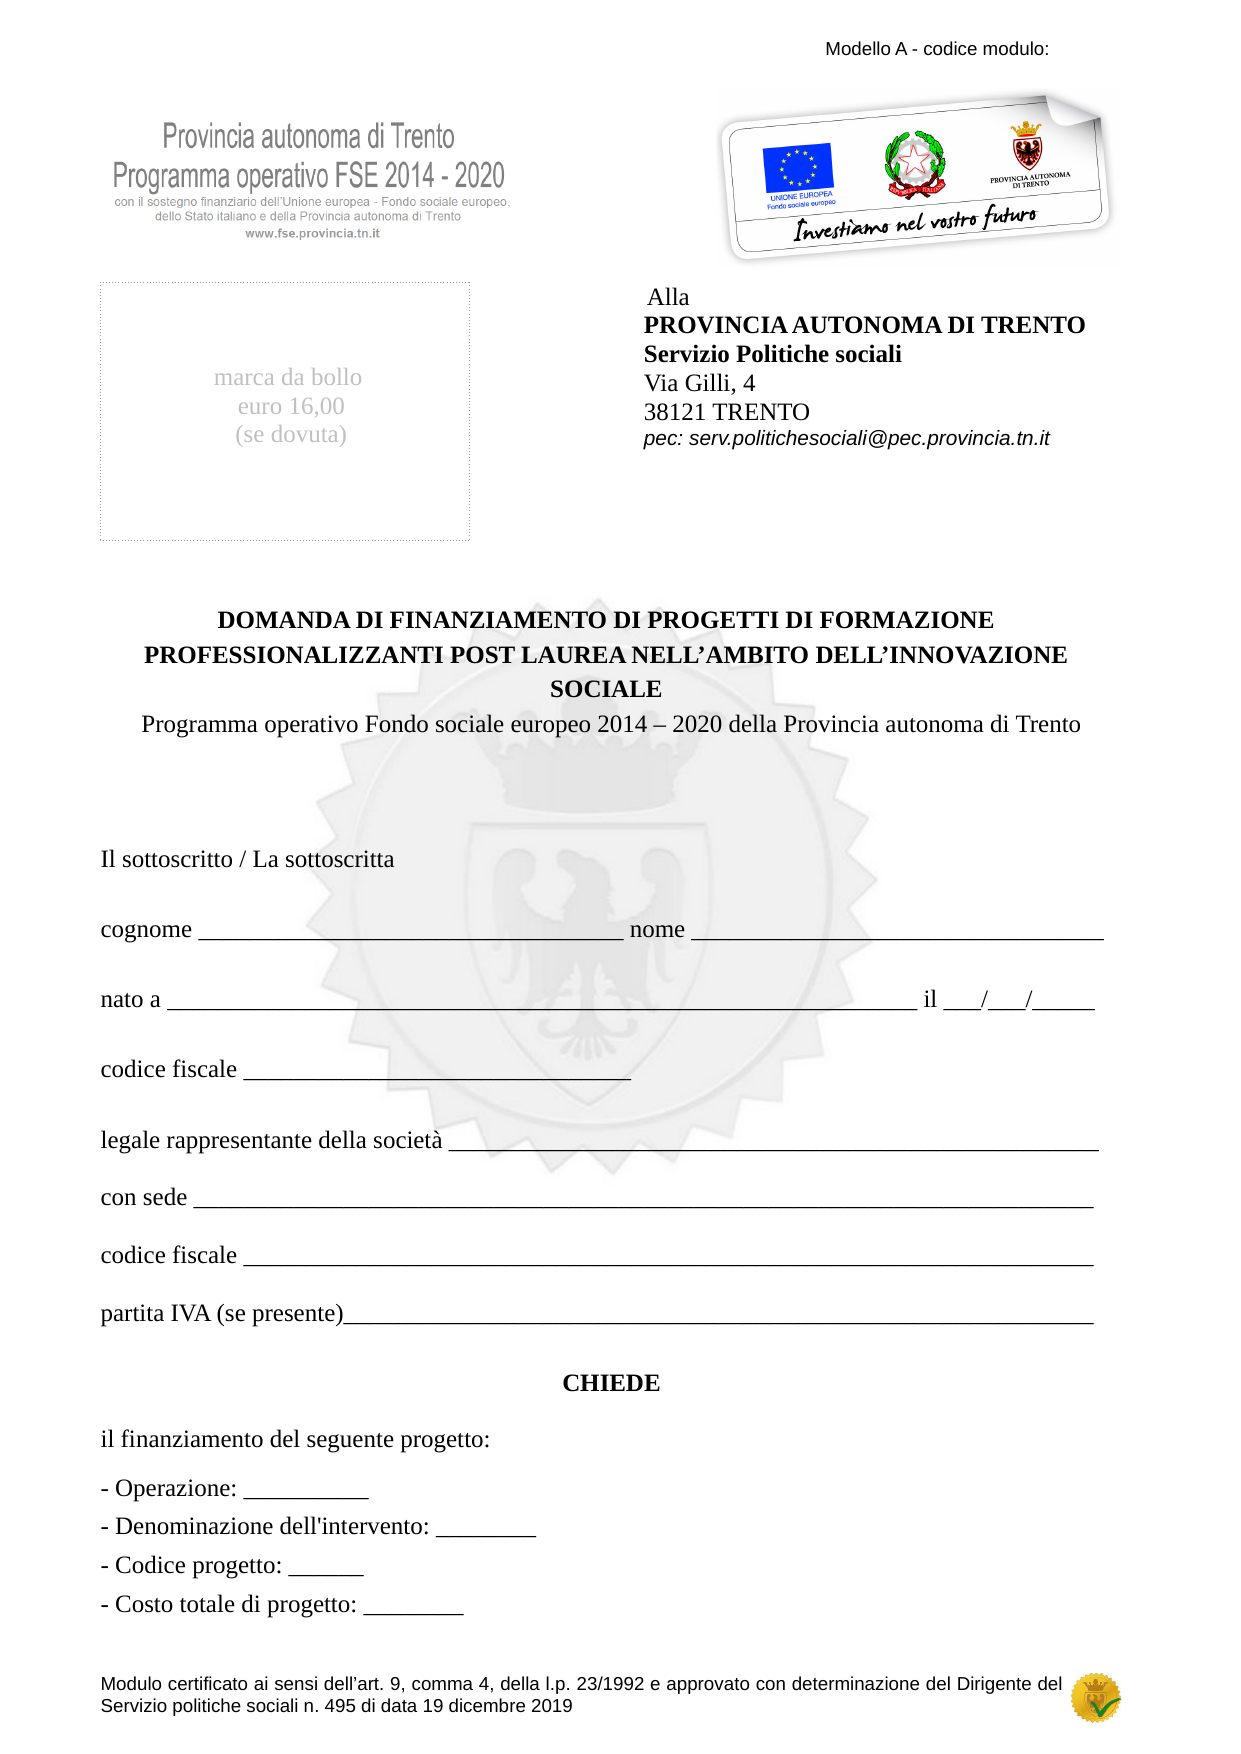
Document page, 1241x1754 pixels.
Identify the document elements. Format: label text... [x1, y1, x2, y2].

text CHIEDE [100, 1368, 1122, 1397]
text il finanziamento del seguente progetto: [100, 1424, 1122, 1452]
picture [100, 1502, 1122, 1511]
picture [100, 943, 1122, 984]
picture [100, 1579, 1122, 1589]
text Via Gilli, 4 [644, 368, 1122, 397]
text 38121 TRENTO [644, 397, 1122, 425]
picture [96, 37, 1122, 267]
text con sede ________________________________________________________________________ [100, 1182, 1122, 1211]
text Alla [100, 253, 1122, 310]
picture [100, 737, 1122, 844]
picture [100, 1269, 1122, 1298]
picture [100, 1452, 1122, 1473]
text pec: serv.politichesociali@pec.provincia.tn.it [644, 425, 1122, 449]
text Programma operativo Fondo sociale europeo 2014 – 2020 della Provincia autonoma di Trento [100, 709, 1122, 737]
text legale rappresentante della società ____________________________________________________ [100, 1125, 1122, 1153]
picture [100, 1211, 1122, 1240]
text codice fiscale ____________________________________________________________________ [100, 1240, 1122, 1269]
text codice fiscale _______________________________ [100, 1054, 1122, 1083]
picture [100, 310, 1122, 709]
picture [100, 1540, 1122, 1550]
picture [100, 1617, 1123, 1723]
text partita IVA (se presente)____________________________________________________________ [100, 1298, 1122, 1327]
text - Denominazione dell'intervento: ________ [100, 1511, 1122, 1540]
text cognome __________________________________ nome _________________________________ [100, 914, 1122, 943]
text - Costo totale di progetto: ________ [100, 1589, 1122, 1617]
text nato a ____________________________________________________________ il ___/___/_____ [100, 984, 1122, 1013]
picture [100, 873, 1122, 914]
picture [100, 1083, 1122, 1125]
text - Codice progetto: ______ [100, 1550, 1122, 1579]
text PROVINCIA AUTONOMA DI TRENTO [644, 310, 1122, 339]
text Il sottoscritto / La sottoscritta [100, 844, 1122, 873]
table_header marca da bollo euro 16,00 (se dovuta) [100, 282, 469, 540]
picture [100, 1327, 1122, 1368]
picture [100, 1153, 1122, 1182]
picture [100, 1013, 1122, 1054]
text - Operazione: __________ [100, 1473, 1122, 1502]
picture [100, 1397, 1122, 1424]
text Servizio Politiche sociali [644, 339, 1122, 368]
text DOMANDA DI FINANZIAMENTO DI PROGETTI DI FORMAZIONE PROFESSIONALIZZANTI POST LAUREA NELL’AMBITO DELL’INNOVAZIONE SOCIALE [100, 605, 1112, 703]
